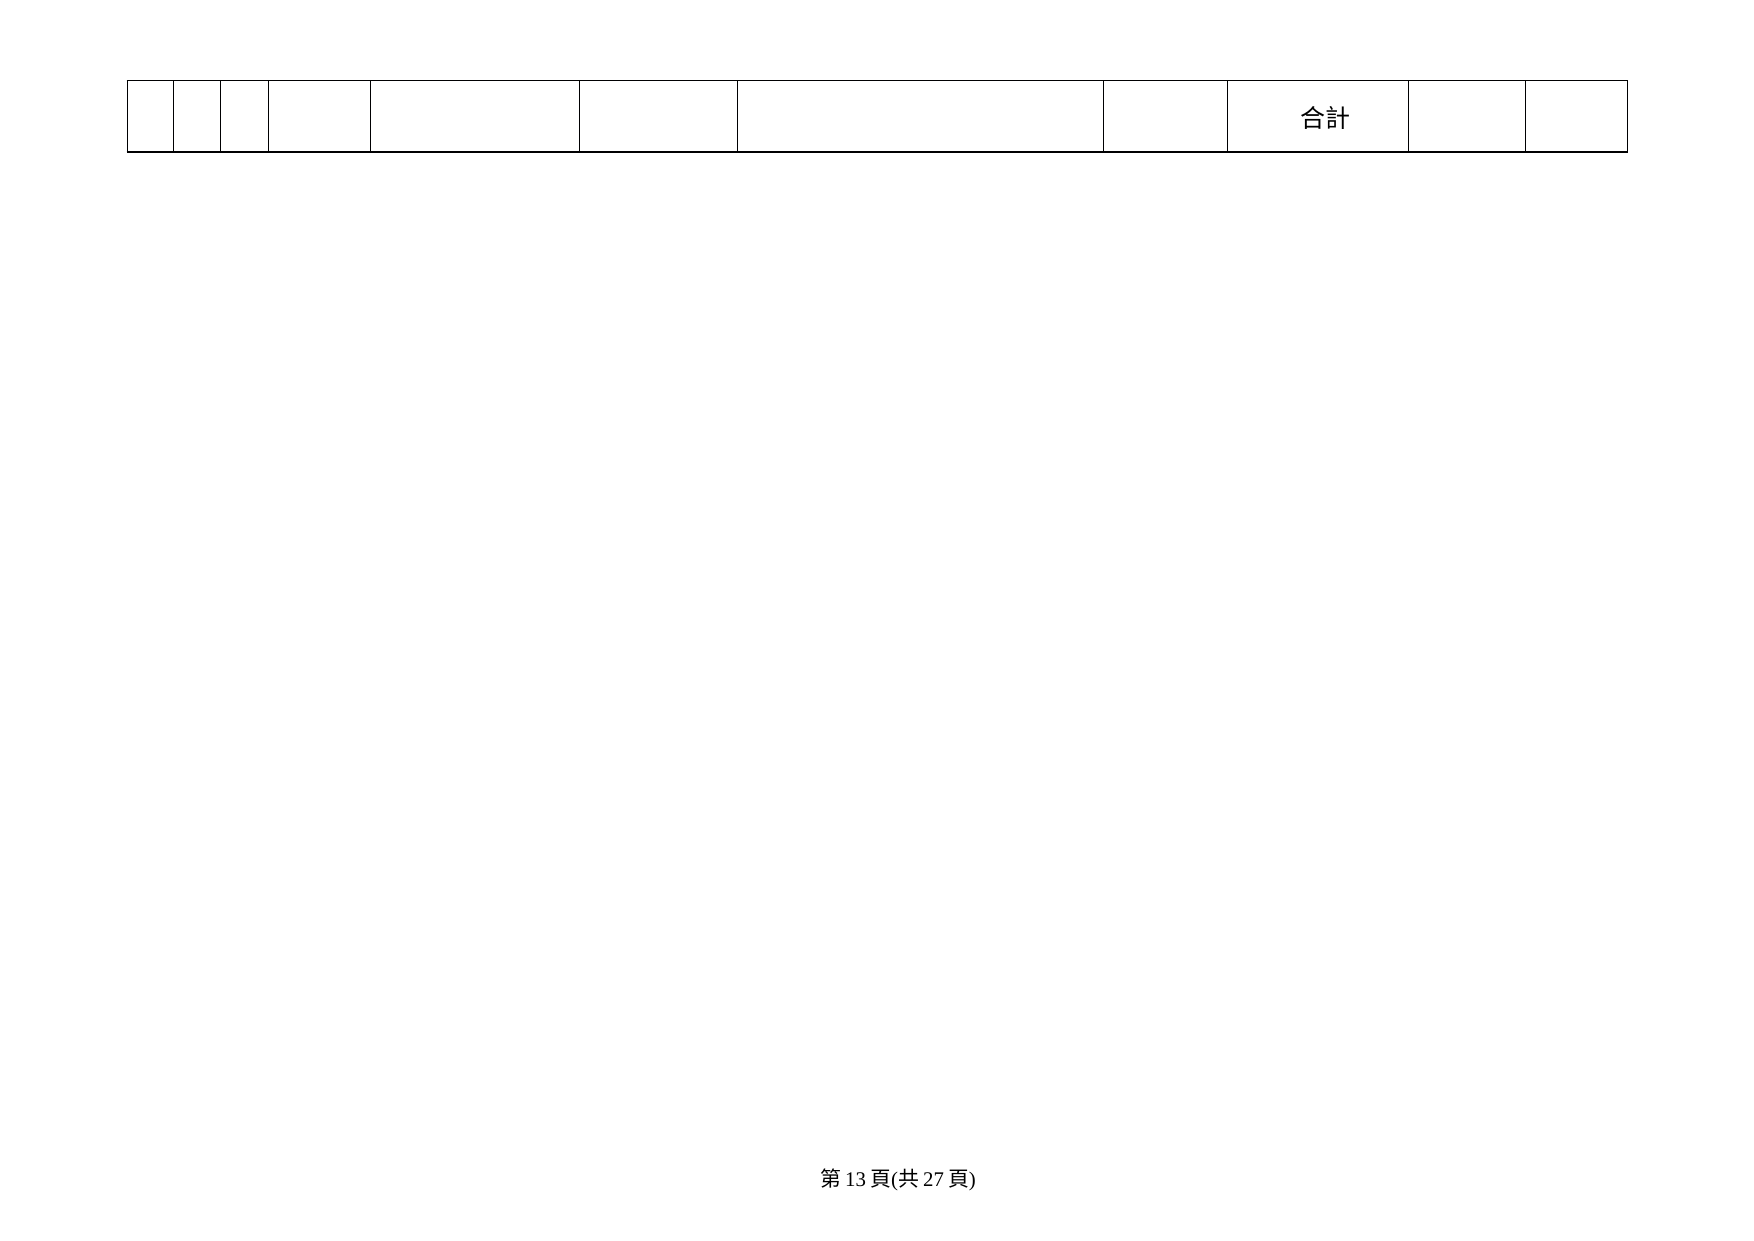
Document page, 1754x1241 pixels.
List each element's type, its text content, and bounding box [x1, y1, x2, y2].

table_cell [580, 81, 737, 151]
table_cell 合計 [1228, 81, 1408, 151]
table_cell [174, 81, 220, 151]
table_cell [1409, 81, 1525, 151]
table_cell [269, 81, 370, 151]
table_cell [371, 81, 579, 151]
table_cell [738, 81, 1103, 151]
table_cell [1526, 81, 1627, 151]
table_cell [221, 81, 268, 151]
table_cell [128, 81, 173, 151]
table_cell [1104, 81, 1227, 151]
